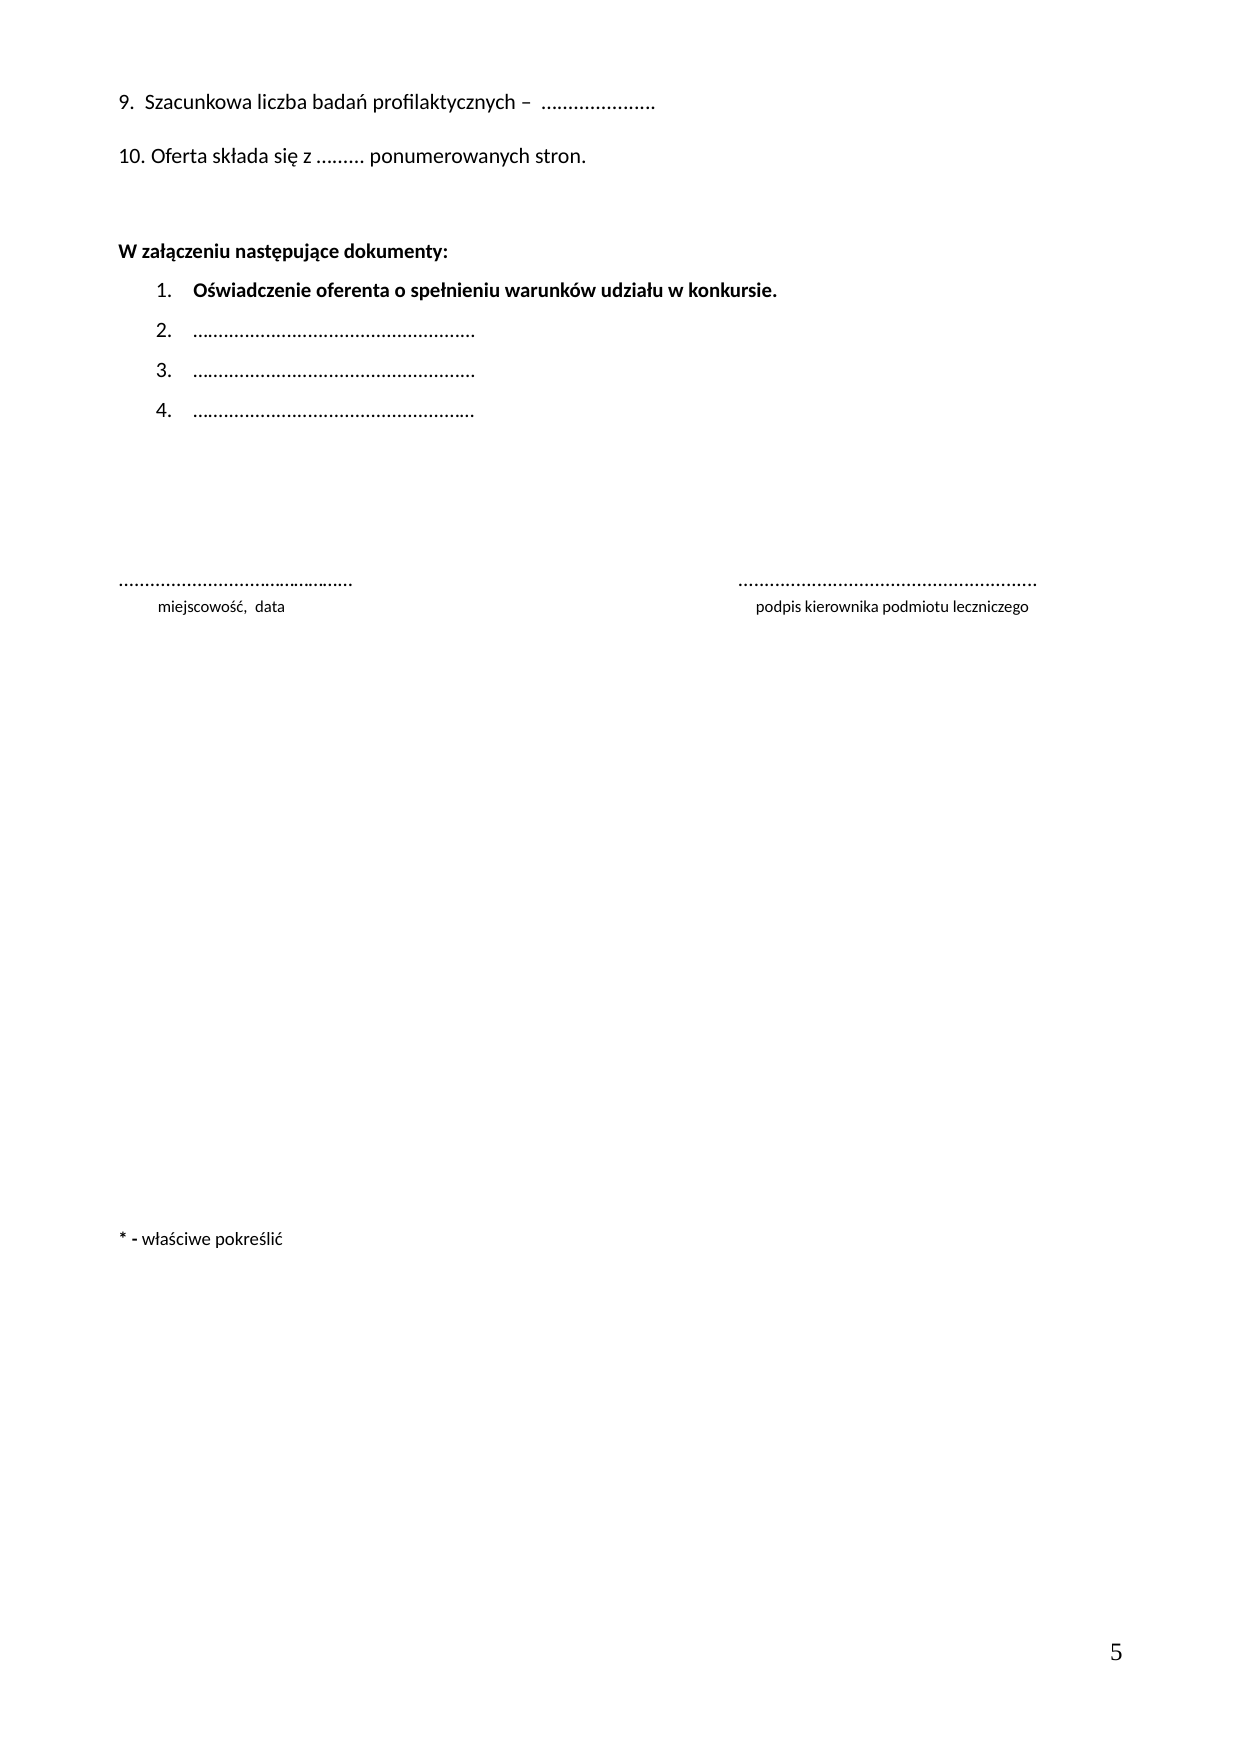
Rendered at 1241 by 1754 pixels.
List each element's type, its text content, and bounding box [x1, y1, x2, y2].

text * - właściwe pokreślić [118, 1227, 1122, 1250]
list …................................................... [156, 316, 1122, 343]
list …................................................… [156, 396, 1122, 423]
text ............................……………... ......................................................... [118, 566, 1122, 591]
text 10. Oferta składa się z …...... ponumerowanych stron. [118, 142, 1122, 168]
list Oświadczenie oferenta o spełnieniu warunków udziału w konkursie. [156, 276, 1122, 303]
text W załączeniu następujące dokumenty: [118, 238, 1122, 264]
list …................................................... [156, 356, 1122, 383]
text miejscowość, data podpis kierownika podmiotu leczniczego [118, 591, 1122, 618]
text 9. Szacunkowa liczba badań profilaktycznych – ….................. [118, 88, 1122, 115]
